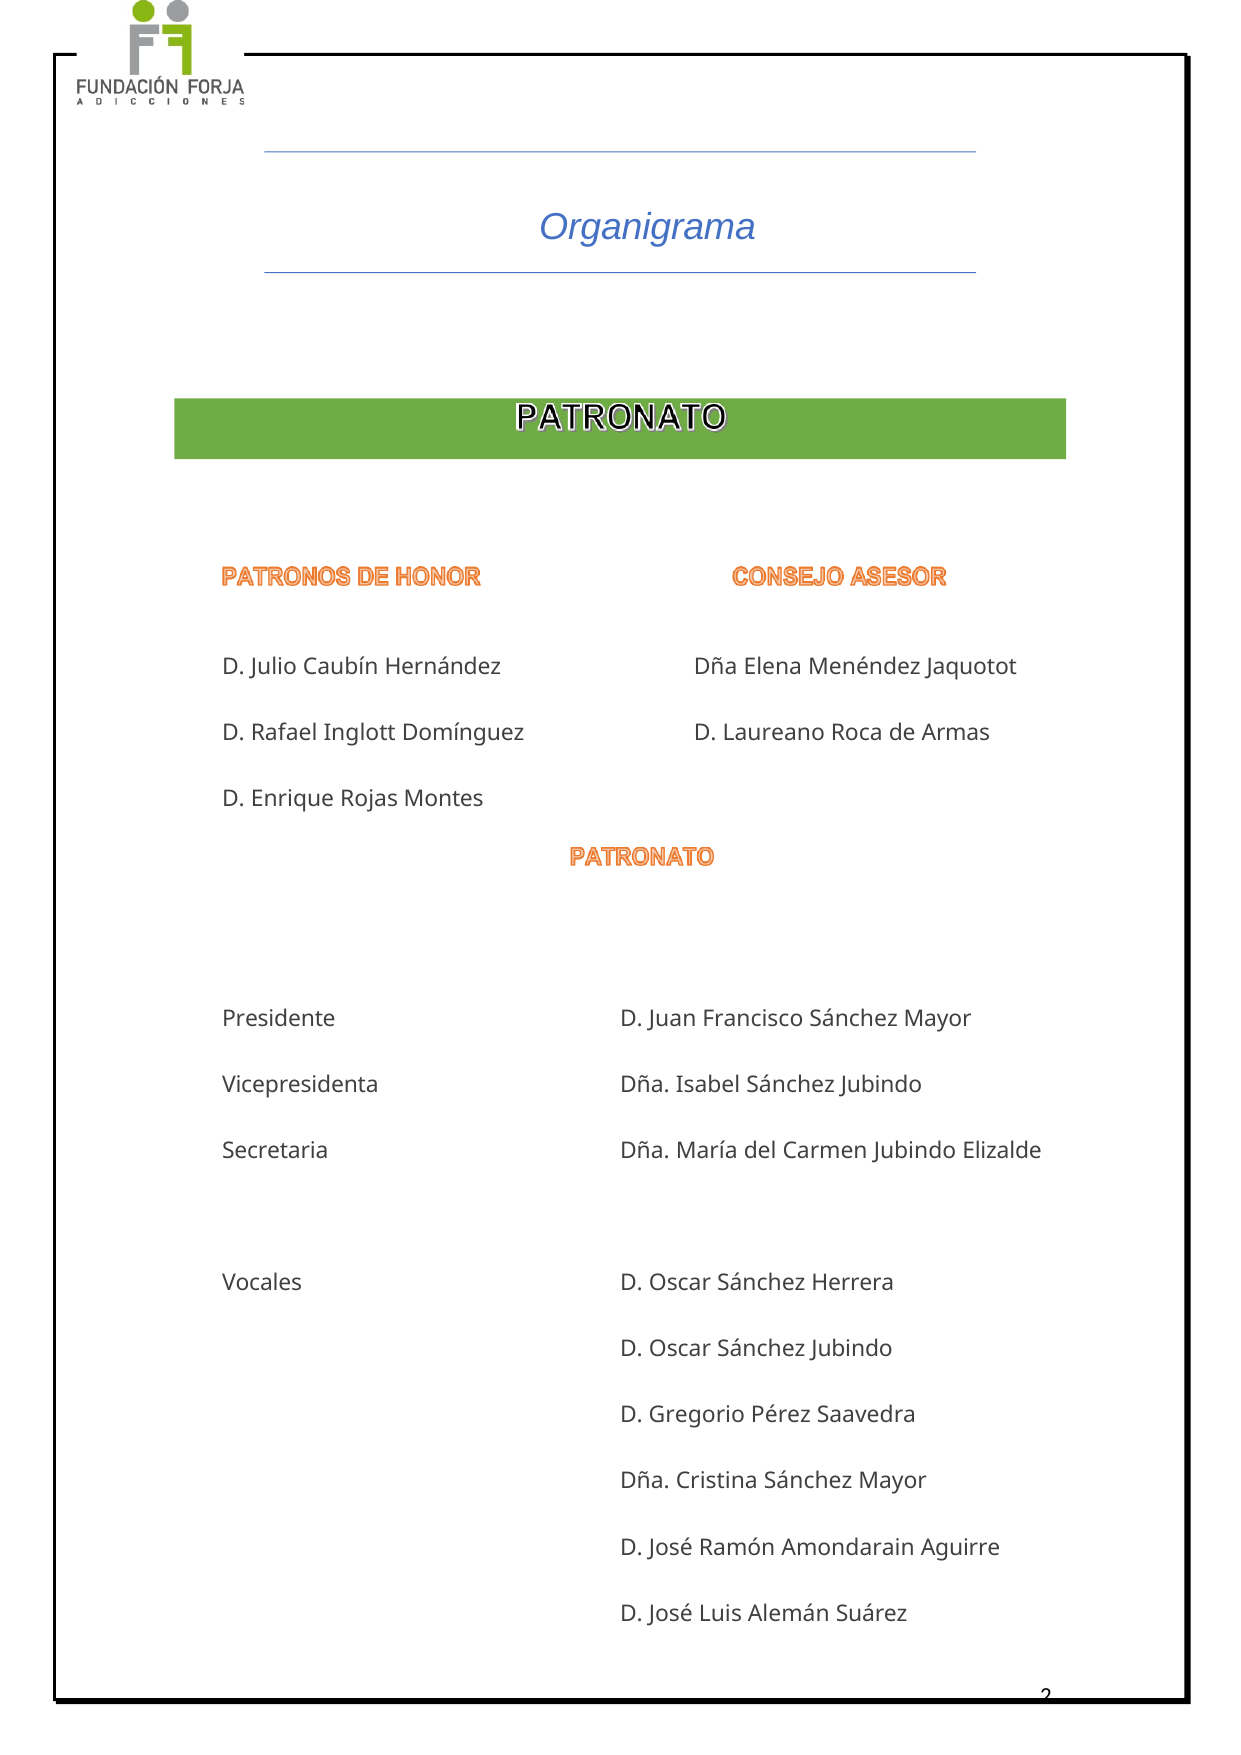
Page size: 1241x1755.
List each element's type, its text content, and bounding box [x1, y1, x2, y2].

text D. Rafael Inglott Domínguez D. Laureano Roca de Armas [222, 716, 1152, 748]
text Vocales D. Oscar Sánchez Herrera [222, 1266, 1152, 1297]
text Presidente D. Juan Francisco Sánchez Mayor [222, 1002, 1152, 1033]
text D. José Luis Alemán Suárez [620, 1596, 1152, 1628]
text D. Oscar Sánchez Jubindo [620, 1332, 1152, 1363]
text D. José Ramón Amondarain Aguirre [620, 1531, 1152, 1562]
text D. Enrique Rojas Montes [222, 782, 1152, 814]
text D. Julio Caubín Hernández Dña Elena Menéndez Jaquotot [222, 650, 1152, 682]
text D. Gregorio Pérez Saavedra Dña. Cristina Sánchez Mayor [620, 1398, 955, 1495]
text Secretaria Dña. María del Carmen Jubindo Elizalde [222, 1134, 1152, 1165]
subtitle Organigrama [146, 204, 1152, 248]
text Vicepresidenta Dña. Isabel Sánchez Jubindo [222, 1068, 1152, 1099]
